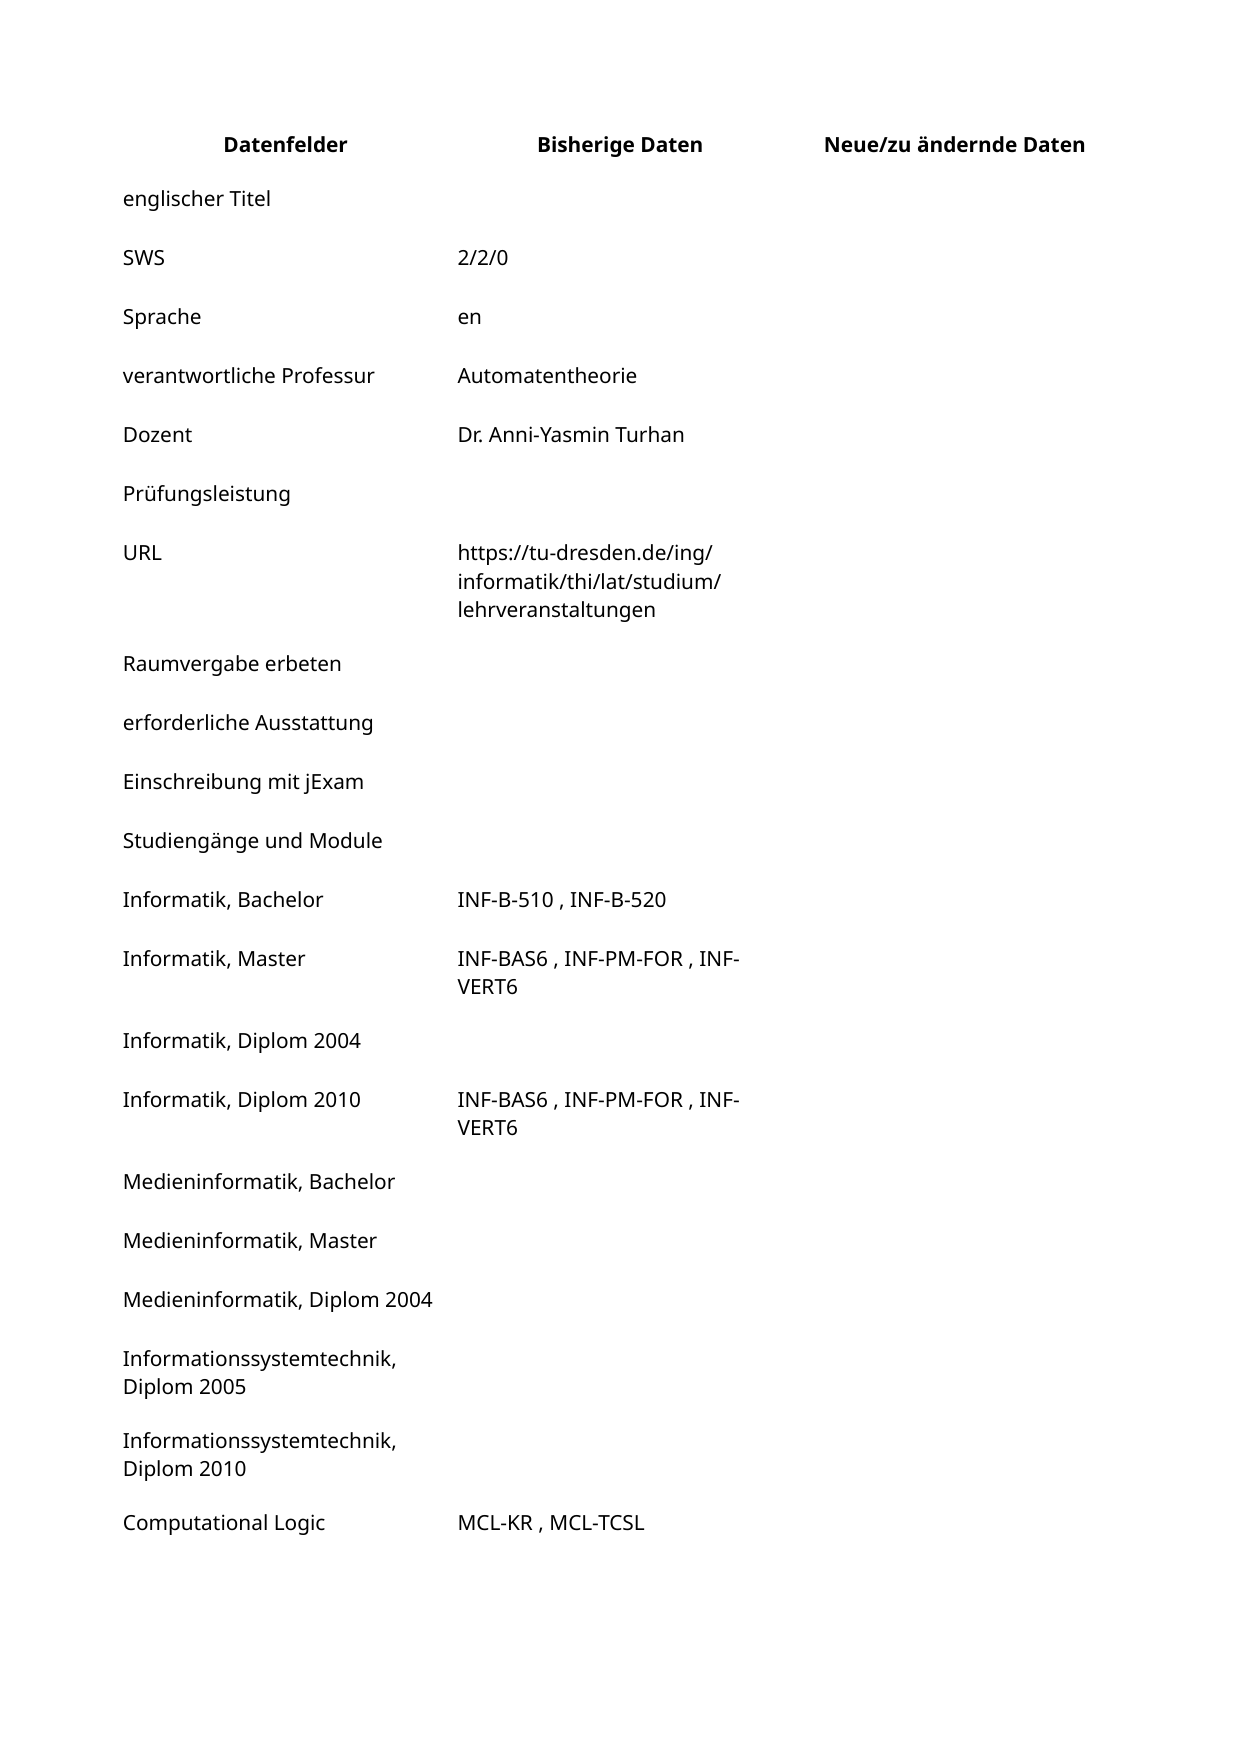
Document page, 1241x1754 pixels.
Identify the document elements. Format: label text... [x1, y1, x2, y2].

table_cell Informatik, Master [118, 932, 453, 1013]
table_cell [453, 1273, 787, 1332]
table_cell URL [118, 526, 453, 636]
table_cell Informatik, Diplom 2010 [118, 1073, 453, 1154]
table_cell [788, 231, 1122, 290]
table_cell Dr. Anni-Yasmin Turhan [453, 408, 787, 467]
table_cell [788, 1273, 1122, 1332]
table_cell [788, 1414, 1122, 1495]
table_cell englischer Titel [118, 172, 453, 231]
table_cell INF-BAS6 , INF-PM-FOR , INF-VERT6 [453, 932, 787, 1013]
table_cell Einschreibung mit jExam [118, 754, 453, 813]
table_cell [788, 932, 1122, 1013]
table_cell [788, 695, 1122, 754]
table_cell Informatik, Bachelor [118, 873, 453, 932]
table_header Datenfelder [118, 118, 453, 172]
table_cell [453, 754, 787, 813]
table_cell Medieninformatik, Diplom 2004 [118, 1273, 453, 1332]
table_cell en [453, 290, 787, 349]
table_cell [788, 636, 1122, 695]
table_cell [453, 1014, 787, 1072]
table_cell [788, 873, 1122, 932]
table_cell [788, 408, 1122, 467]
table_cell [453, 636, 787, 695]
table_cell Medieninformatik, Master [118, 1214, 453, 1272]
table_cell [788, 467, 1122, 526]
table_cell Informationssystemtechnik, Diplom 2010 [118, 1414, 453, 1495]
table_cell [453, 172, 787, 231]
table_cell Sprache [118, 290, 453, 349]
table_cell 2/2/0 [453, 231, 787, 290]
table_cell INF-BAS6 , INF-PM-FOR , INF-VERT6 [453, 1073, 787, 1154]
table_cell [788, 754, 1122, 813]
table_cell Informatik, Diplom 2004 [118, 1014, 453, 1072]
table_cell [453, 695, 787, 754]
table_cell [788, 172, 1122, 231]
table_cell [788, 814, 1122, 872]
table_cell MCL-KR , MCL-TCSL [453, 1495, 787, 1554]
table_cell erforderliche Ausstattung [118, 695, 453, 754]
table_cell Dozent [118, 408, 453, 467]
table_cell [788, 1154, 1122, 1213]
table_cell Informationssystemtechnik, Diplom 2005 [118, 1332, 453, 1413]
table_cell verantwortliche Professur [118, 349, 453, 408]
table_cell [788, 1214, 1122, 1272]
table_cell Studiengänge und Module [118, 814, 453, 872]
table_cell [788, 1073, 1122, 1154]
table_cell [453, 814, 787, 872]
table_cell [453, 1414, 787, 1495]
table_cell [453, 1332, 787, 1413]
table_cell [788, 526, 1122, 636]
table_cell [453, 1214, 787, 1272]
table_cell Automatentheorie [453, 349, 787, 408]
table_header Bisherige Daten [453, 118, 787, 172]
table_cell https://tu-dresden.de/ing/informatik/thi/lat/studium/lehrveranstaltungen [453, 526, 787, 636]
table_header Neue/zu ändernde Daten [788, 118, 1122, 172]
table_cell [788, 1332, 1122, 1413]
table_cell Computational Logic [118, 1495, 453, 1554]
table_cell Raumvergabe erbeten [118, 636, 453, 695]
table_cell [453, 467, 787, 526]
table_cell [788, 349, 1122, 408]
table_cell Prüfungsleistung [118, 467, 453, 526]
table_cell INF-B-510 , INF-B-520 [453, 873, 787, 932]
table_cell [788, 290, 1122, 349]
table_cell [453, 1154, 787, 1213]
table_cell SWS [118, 231, 453, 290]
table_cell [788, 1495, 1122, 1554]
table_cell [788, 1014, 1122, 1072]
table_cell Medieninformatik, Bachelor [118, 1154, 453, 1213]
